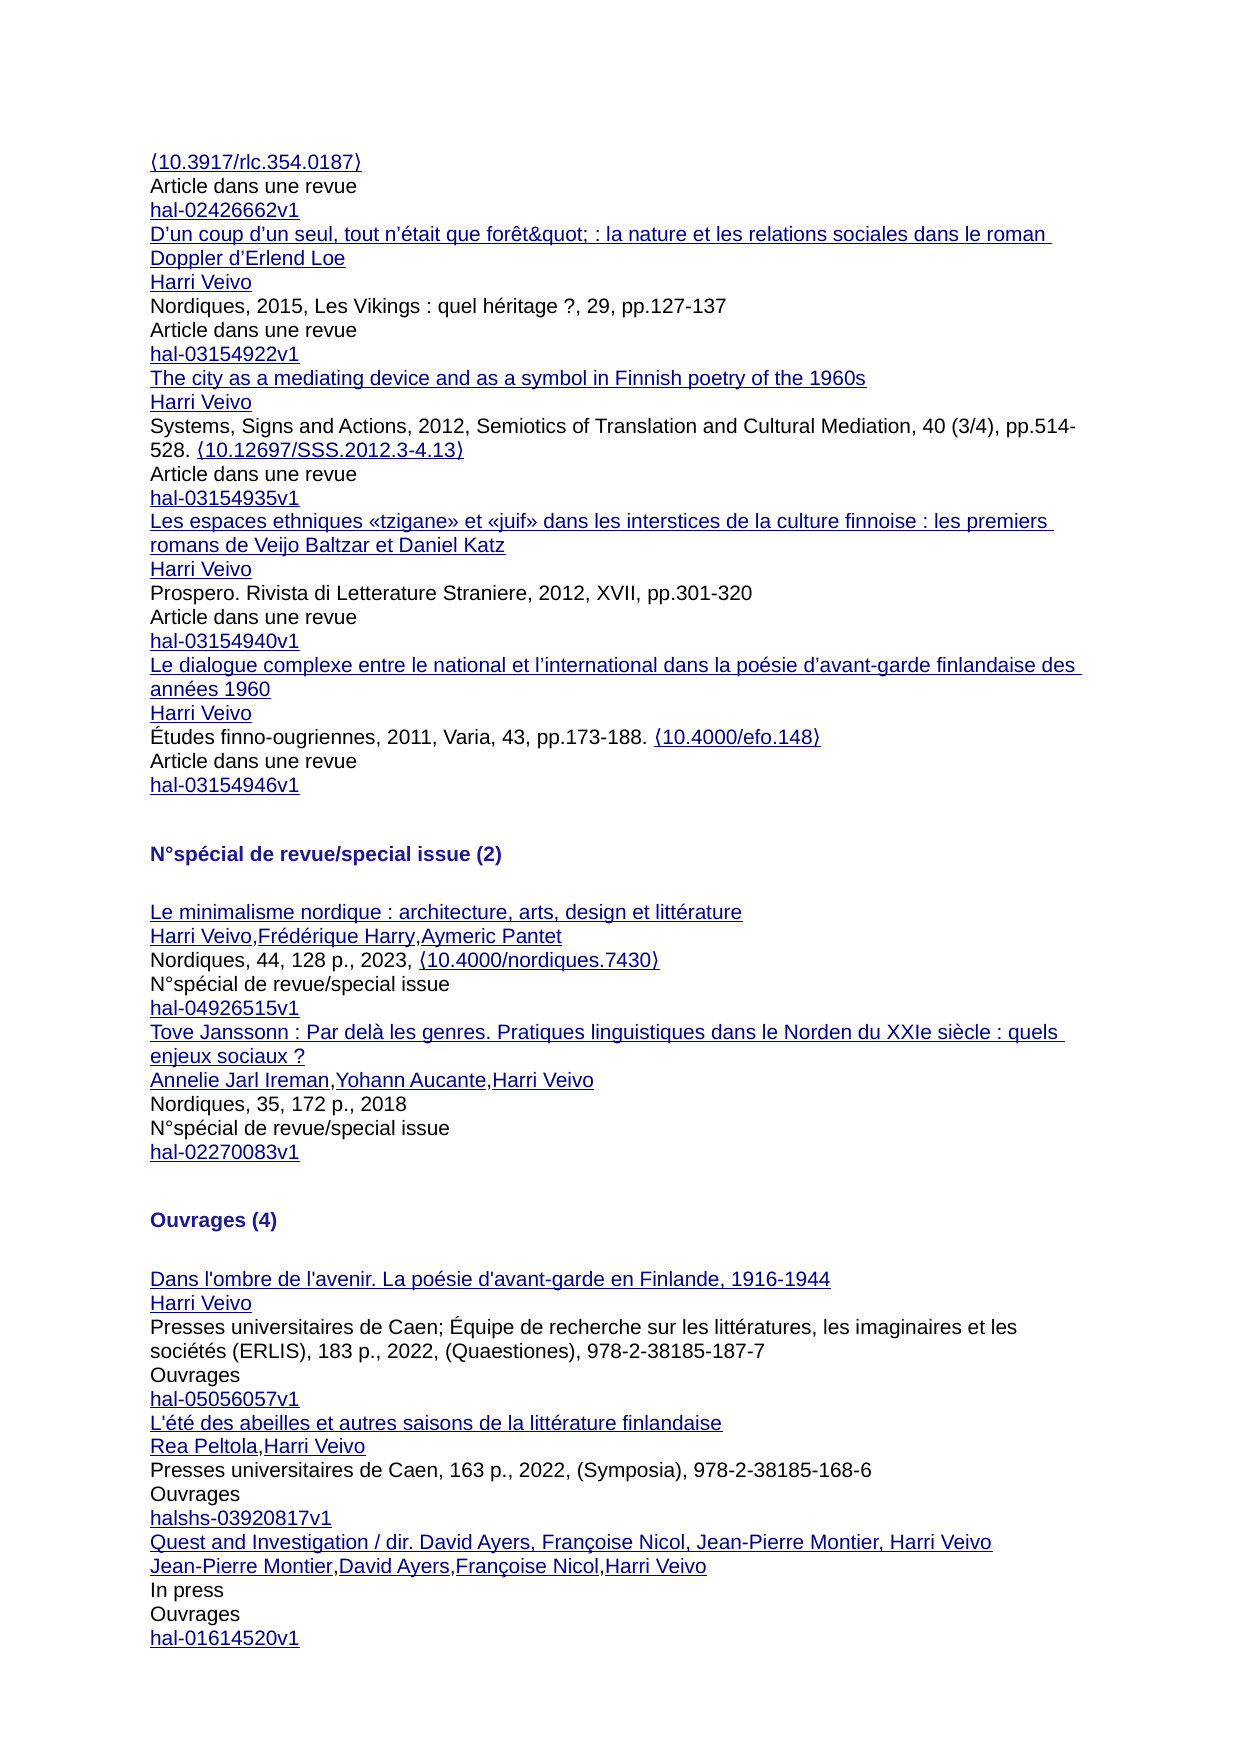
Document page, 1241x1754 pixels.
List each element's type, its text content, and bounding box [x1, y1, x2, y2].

table_cell Quest and Investigation / dir. David Ayers, Françoise Nicol, Jean-Pierre Montier, Harri Veivo Jean-Pierre Montier,David Ayers,Françoise Nicol,Harri Veivo In press Ouvrages hal-01614520v1 [150, 1530, 1090, 1650]
subtitle Ouvrages (4) [150, 1208, 1090, 1232]
table_cell ⟨10.3917/rlc.354.0187⟩ Article dans une revue hal-02426662v1 [150, 150, 1090, 222]
table_cell The city as a mediating device and as a symbol in Finnish poetry of the 1960s Harri Veivo Systems, Signs and Actions, 2012, Semiotics of Translation and Cultural Mediation, 40 (3/4), pp.514-528. ⟨10.12697/SSS.2012.3-4.13⟩ Article dans une revue hal-03154935v1 [150, 366, 1090, 509]
subtitle N°spécial de revue/special issue (2) [150, 842, 1090, 866]
table_header Dans l'ombre de l'avenir. La poésie d'avant-garde en Finlande, 1916-1944 Harri Veivo Presses universitaires de Caen; Équipe de recherche sur les littératures, les imaginaires et les sociétés (ERLIS), 183 p., 2022, (Quaestiones), 978-2-38185-187-7 Ouvrages hal-05056057v1 [150, 1267, 1090, 1410]
table_cell D’un coup d’un seul, tout n’était que forêt&quot; : la nature et les relations sociales dans le roman Doppler d’Erlend Loe Harri Veivo Nordiques, 2015, Les Vikings : quel héritage ?, 29, pp.127-137 Article dans une revue hal-03154922v1 [150, 222, 1090, 366]
table_cell L'été des abeilles et autres saisons de la littérature finlandaise Rea Peltola,Harri Veivo Presses universitaires de Caen, 163 p., 2022, (Symposia), 978-2-38185-168-6 Ouvrages halshs-03920817v1 [150, 1410, 1090, 1530]
table_cell Tove Janssonn : Par delà les genres. Pratiques linguistiques dans le Norden du XXIe siècle : quels enjeux sociaux ? Annelie Jarl Ireman,Yohann Aucante,Harri Veivo Nordiques, 35, 172 p., 2018 N°spécial de revue/special issue hal-02270083v1 [150, 1020, 1090, 1163]
table_header Le minimalisme nordique : architecture, arts, design et littérature Harri Veivo,Frédérique Harry,Aymeric Pantet Nordiques, 44, 128 p., 2023, ⟨10.4000/nordiques.7430⟩ N°spécial de revue/special issue hal-04926515v1 [150, 900, 1090, 1020]
table_cell Le dialogue complexe entre le national et l’international dans la poésie d’avant-garde finlandaise des années 1960 Harri Veivo Études finno-ougriennes, 2011, Varia, 43, pp.173-188. ⟨10.4000/efo.148⟩ Article dans une revue hal-03154946v1 [150, 653, 1090, 797]
table_cell Les espaces ethniques «tzigane» et «juif» dans les interstices de la culture finnoise : les premiers romans de Veijo Baltzar et Daniel Katz Harri Veivo Prospero. Rivista di Letterature Straniere, 2012, XVII, pp.301-320 Article dans une revue hal-03154940v1 [150, 509, 1090, 653]
